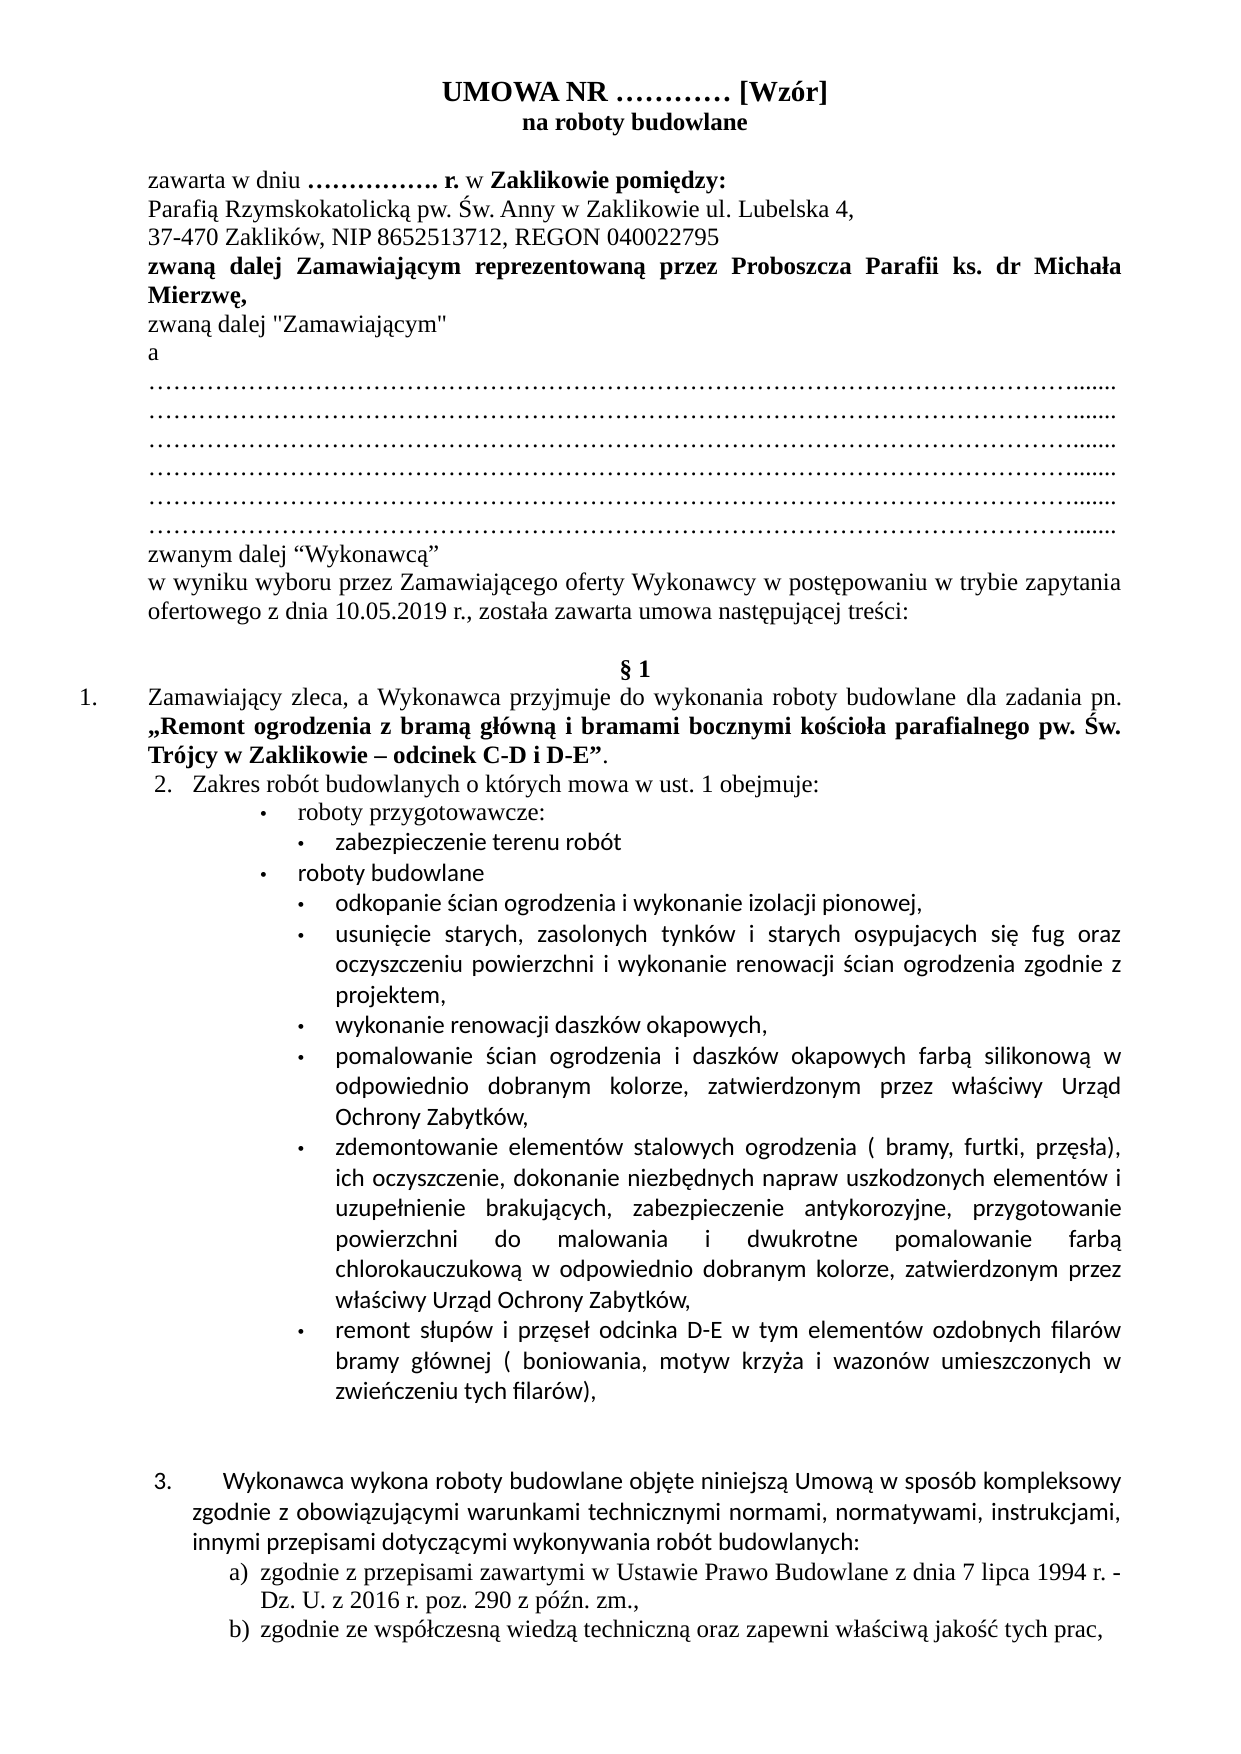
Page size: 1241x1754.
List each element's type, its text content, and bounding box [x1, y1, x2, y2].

list zdemontowanie elementów stalowych ogrodzenia ( bramy, furtki, przęsła), ich oczyszczenie, dokonanie niezbędnych napraw uszkodzonych elementów i uzupełnienie brakujących, zabezpieczenie antykorozyjne, przygotowanie powierzchni do malowania i dwukrotne pomalowanie farbą chlorokauczukową w odpowiednio dobranym kolorze, zatwierdzonym przez właściwy Urząd Ochrony Zabytków, [298, 1131, 1122, 1314]
list zabezpieczenie terenu robót [298, 826, 1122, 857]
text zwanym dalej “Wykonawcą” [148, 539, 1122, 567]
text § 1 [148, 654, 1122, 682]
list remont słupów i przęseł odcinka D-E w tym elementów ozdobnych filarów bramy głównej ( boniowania, motyw krzyża i wazonów umieszczonych w zwieńczeniu tych filarów), [298, 1314, 1122, 1406]
list Wykonawca wykona roboty budowlane objęte niniejszą Umową w sposób kompleksowy zgodnie z obowiązującymi warunkami technicznymi normami, normatywami, instrukcjami, innymi przepisami dotyczącymi wykonywania robót budowlanych: [148, 1465, 1122, 1557]
text zwaną dalej "Zamawiającym" [148, 309, 1122, 337]
list odkopanie ścian ogrodzenia i wykonanie izolacji pionowej, [298, 887, 1122, 918]
text Parafią Rzymskokatolicką pw. Św. Anny w Zaklikowie ul. Lubelska 4, [148, 194, 1122, 222]
list zgodnie ze współczesną wiedzą techniczną oraz zapewni właściwą jakość tych prac, [223, 1614, 1122, 1643]
text UMOWA NR ………… [Wzór] [148, 74, 1122, 107]
list pomalowanie ścian ogrodzenia i daszków okapowych farbą silikonową w odpowiednio dobranym kolorze, zatwierdzonym przez właściwy Urząd Ochrony Zabytków, [298, 1040, 1122, 1131]
list roboty budowlane [260, 857, 1122, 887]
text 37-470 Zaklików, NIP 8652513712, REGON 040022795 [148, 222, 1122, 251]
list Zakres robót budowlanych o których mowa w ust. 1 obejmuje: [148, 769, 1122, 797]
text w wyniku wyboru przez Zamawiającego oferty Wykonawcy w postępowaniu w trybie zapytania ofertowego z dnia 10.05.2019 r., została zawarta umowa następującej treści: [148, 567, 1122, 625]
text na roboty budowlane [148, 107, 1122, 136]
list wykonanie renowacji daszków okapowych, [298, 1009, 1122, 1040]
list Zamawiający zleca, a Wykonawca przyjmuje do wykonania roboty budowlane dla zadania pn. „Remont ogrodzenia z bramą główną i bramami bocznymi kościoła parafialnego pw. Św. Trójcy w Zaklikowie – odcinek C-D i D-E”. [73, 682, 1122, 769]
text ………………………………………………………………………………………………….......………………………………………………………………………………………………….......………………………………………………………………………………………………….......………………………………………………………………………………………………….......………………………………………………………………………………………………….......…………………………………………………………………………………………………....... [148, 366, 1122, 539]
list zgodnie z przepisami zawartymi w Ustawie Prawo Budowlane z dnia 7 lipca 1994 r. - Dz. U. z 2016 r. poz. 290 z późn. zm., [223, 1557, 1122, 1614]
text zwaną dalej Zamawiającym reprezentowaną przez Proboszcza Parafii ks. dr Michała Mierzwę, [148, 251, 1122, 309]
text a [148, 337, 1122, 366]
list usunięcie starych, zasolonych tynków i starych osypujacych się fug oraz oczyszczeniu powierzchni i wykonanie renowacji ścian ogrodzenia zgodnie z projektem, [298, 918, 1122, 1009]
text zawarta w dniu ……………. r. w Zaklikowie pomiędzy: [148, 165, 1122, 194]
list roboty przygotowawcze: [260, 797, 1122, 826]
